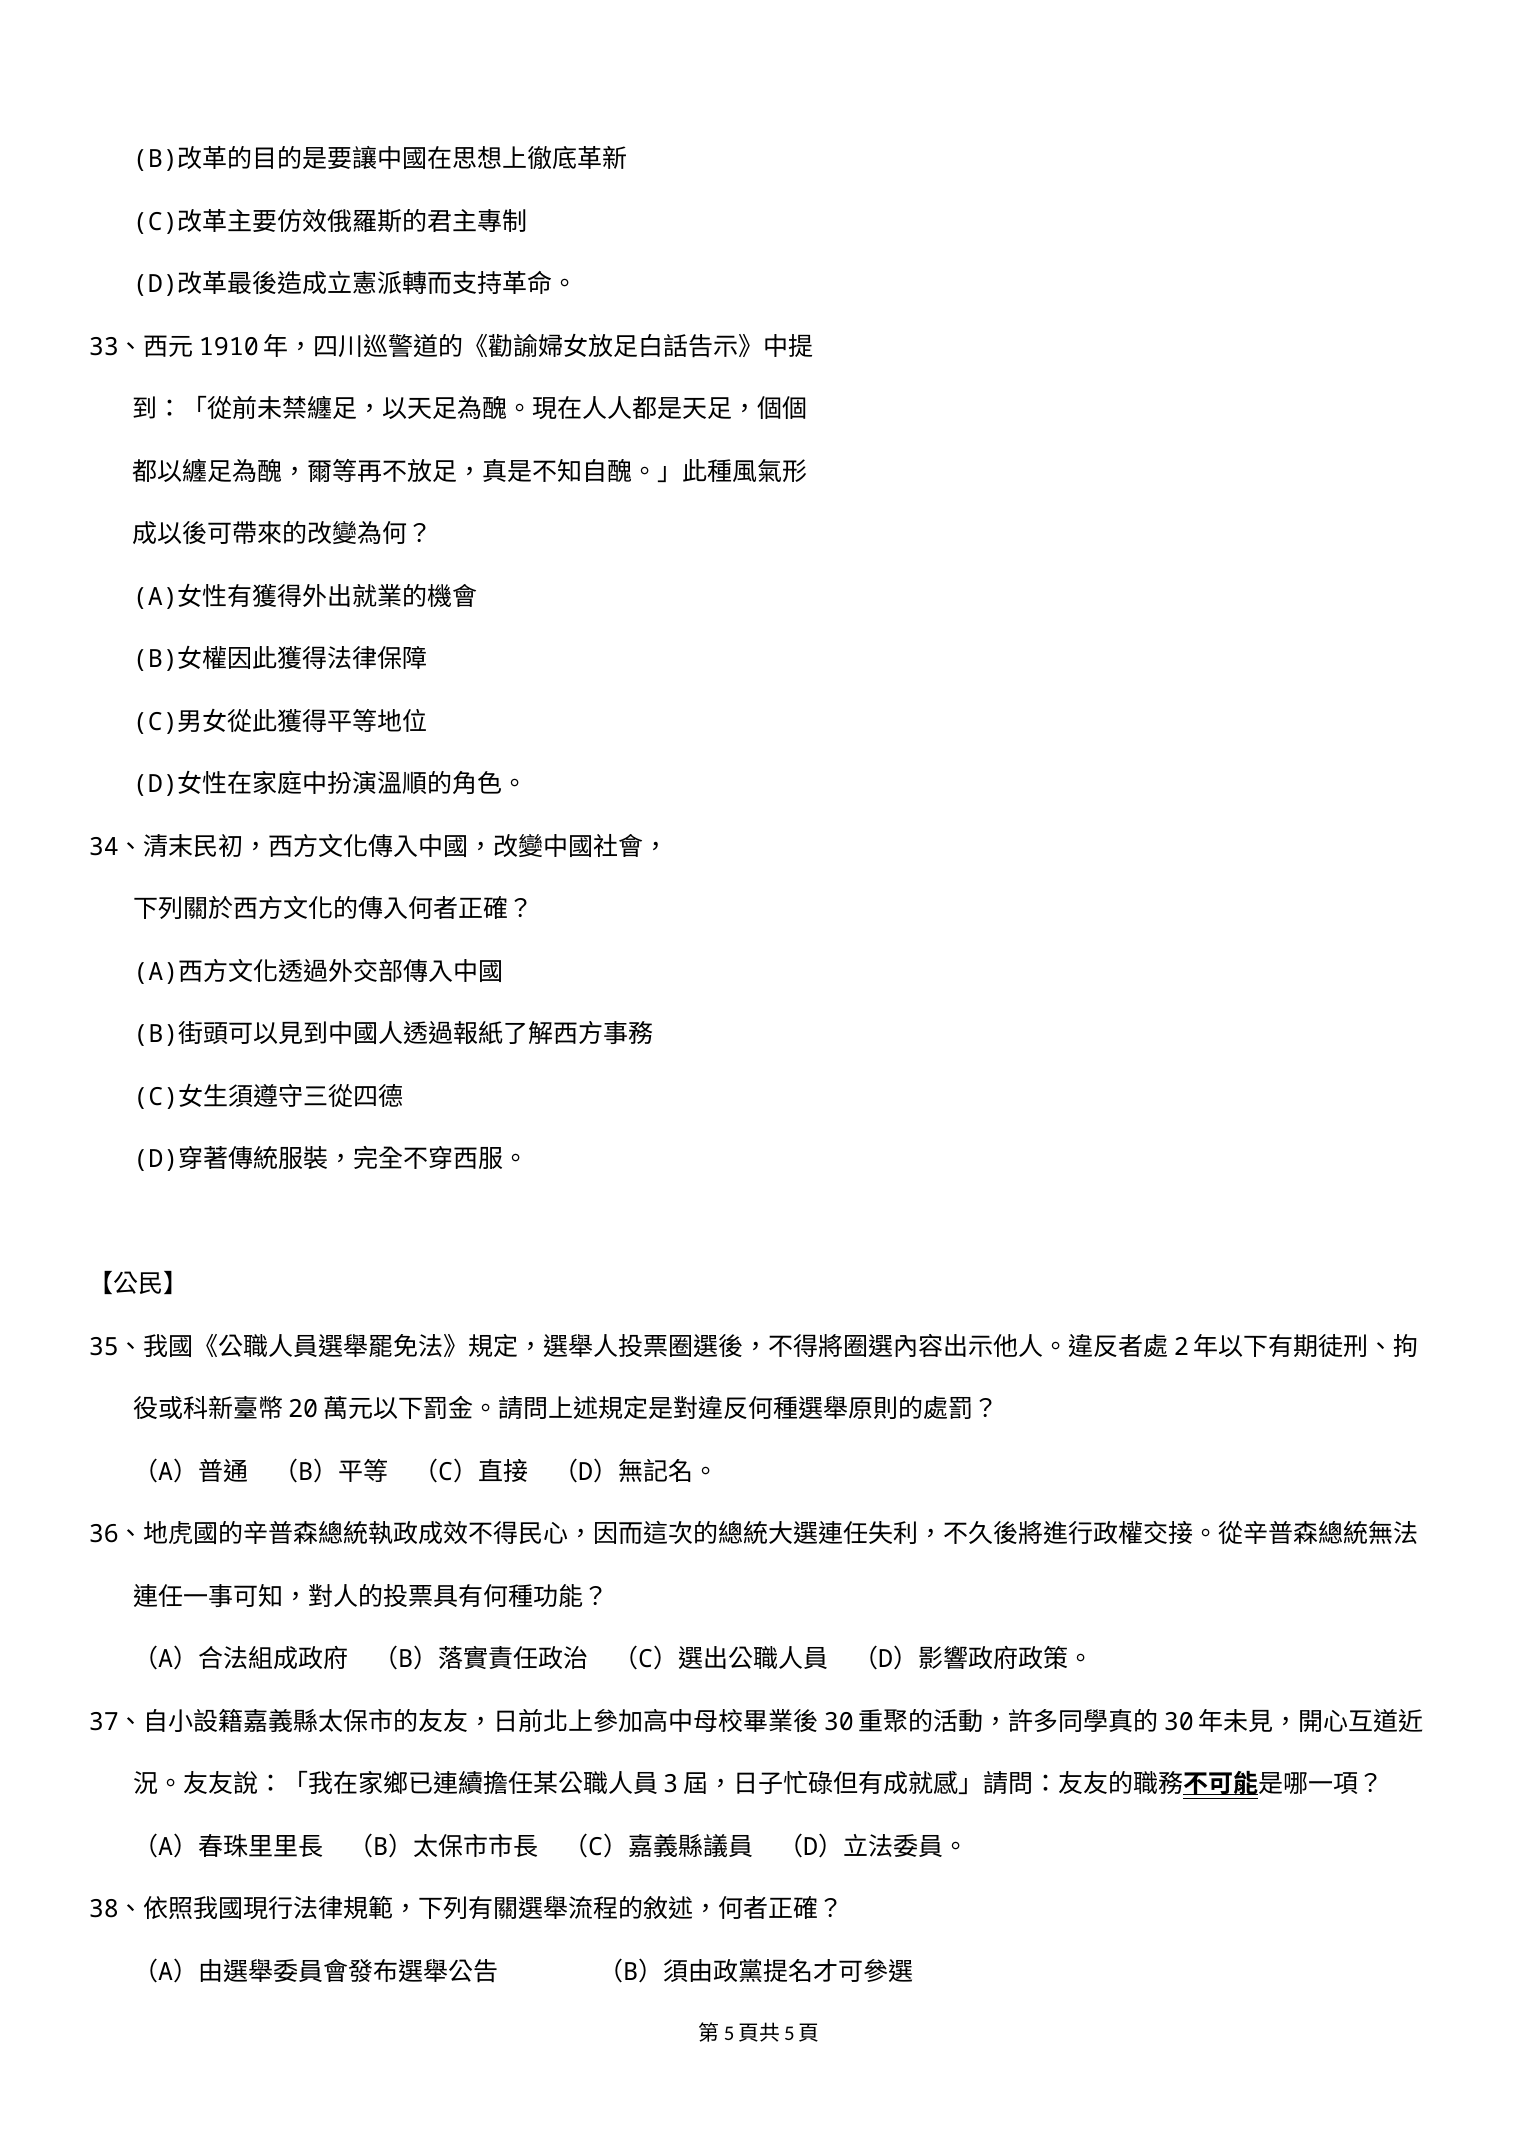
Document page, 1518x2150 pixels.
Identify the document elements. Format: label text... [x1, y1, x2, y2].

text （A）普通 （B）平等 （C）直接 （D）無記名。 [133, 1427, 1429, 1490]
text (C)男女從此獲得平等地位 [133, 677, 1429, 740]
text (D)穿著傳統服裝，完全不穿西服。 [133, 1115, 1429, 1177]
text (B)街頭可以見到中國人透過報紙了解西方事務 [133, 990, 1429, 1052]
text 【公民】 [89, 1240, 1429, 1302]
text 下列關於西方文化的傳入何者正確？ [133, 865, 1429, 927]
text （A）合法組成政府 （B）落實責任政治 （C）選出公職人員 （D）影響政府政策。 [133, 1615, 1429, 1677]
text 33、西元1910年，四川巡警道的《勸諭婦女放足白話告示》中提到：「從前未禁纏足，以天足為醜。現在人人都是天足，個個都以纏足為醜，爾等再不放足，真是不知自醜。」此種風氣形成以後可帶來的改變為何？ [88, 302, 827, 552]
text (B)女權因此獲得法律保障 [133, 615, 1429, 677]
text (D)改革最後造成立憲派轉而支持革命。 [133, 240, 1429, 302]
text 35、我國《公職人員選舉罷免法》規定，選舉人投票圈選後，不得將圈選內容出示他人。違反者處2年以下有期徒刑、拘役或科新臺幣20萬元以下罰金。請問上述規定是對違反何種選舉原則的處罰？ [89, 1302, 1429, 1427]
text (C)改革主要仿效俄羅斯的君主專制 [133, 177, 1429, 240]
text (D)女性在家庭中扮演溫順的角色。 [133, 740, 1429, 802]
text 36、地虎國的辛普森總統執政成效不得民心，因而這次的總統大選連任失利，不久後將進行政權交接。從辛普森總統無法連任一事可知，對人的投票具有何種功能？ [89, 1490, 1429, 1615]
text (A)女性有獲得外出就業的機會 [133, 552, 1429, 615]
text (C)女生須遵守三從四德 [133, 1052, 1429, 1115]
text 34、清末民初，西方文化傳入中國，改變中國社會， [89, 802, 1429, 865]
text 37、自小設籍嘉義縣太保市的友友，日前北上參加高中母校畢業後30重聚的活動，許多同學真的30年未見，開心互道近況。友友說：「我在家鄉已連續擔任某公職人員3屆，日子忙碌但有成就感」請問：友友的職務不可能是哪一項？ [89, 1677, 1429, 1802]
text (A)西方文化透過外交部傳入中國 [133, 927, 1429, 990]
text 38、依照我國現行法律規範，下列有關選舉流程的敘述，何者正確？ [89, 1865, 1429, 1927]
text （A）春珠里里長 （B）太保市市長 （C）嘉義縣議員 （D）立法委員。 [133, 1802, 1429, 1865]
text （A）由選舉委員會發布選舉公告 （B）須由政黨提名才可參選 [133, 1927, 1429, 1990]
text (B)改革的目的是要讓中國在思想上徹底革新 [133, 115, 1429, 177]
